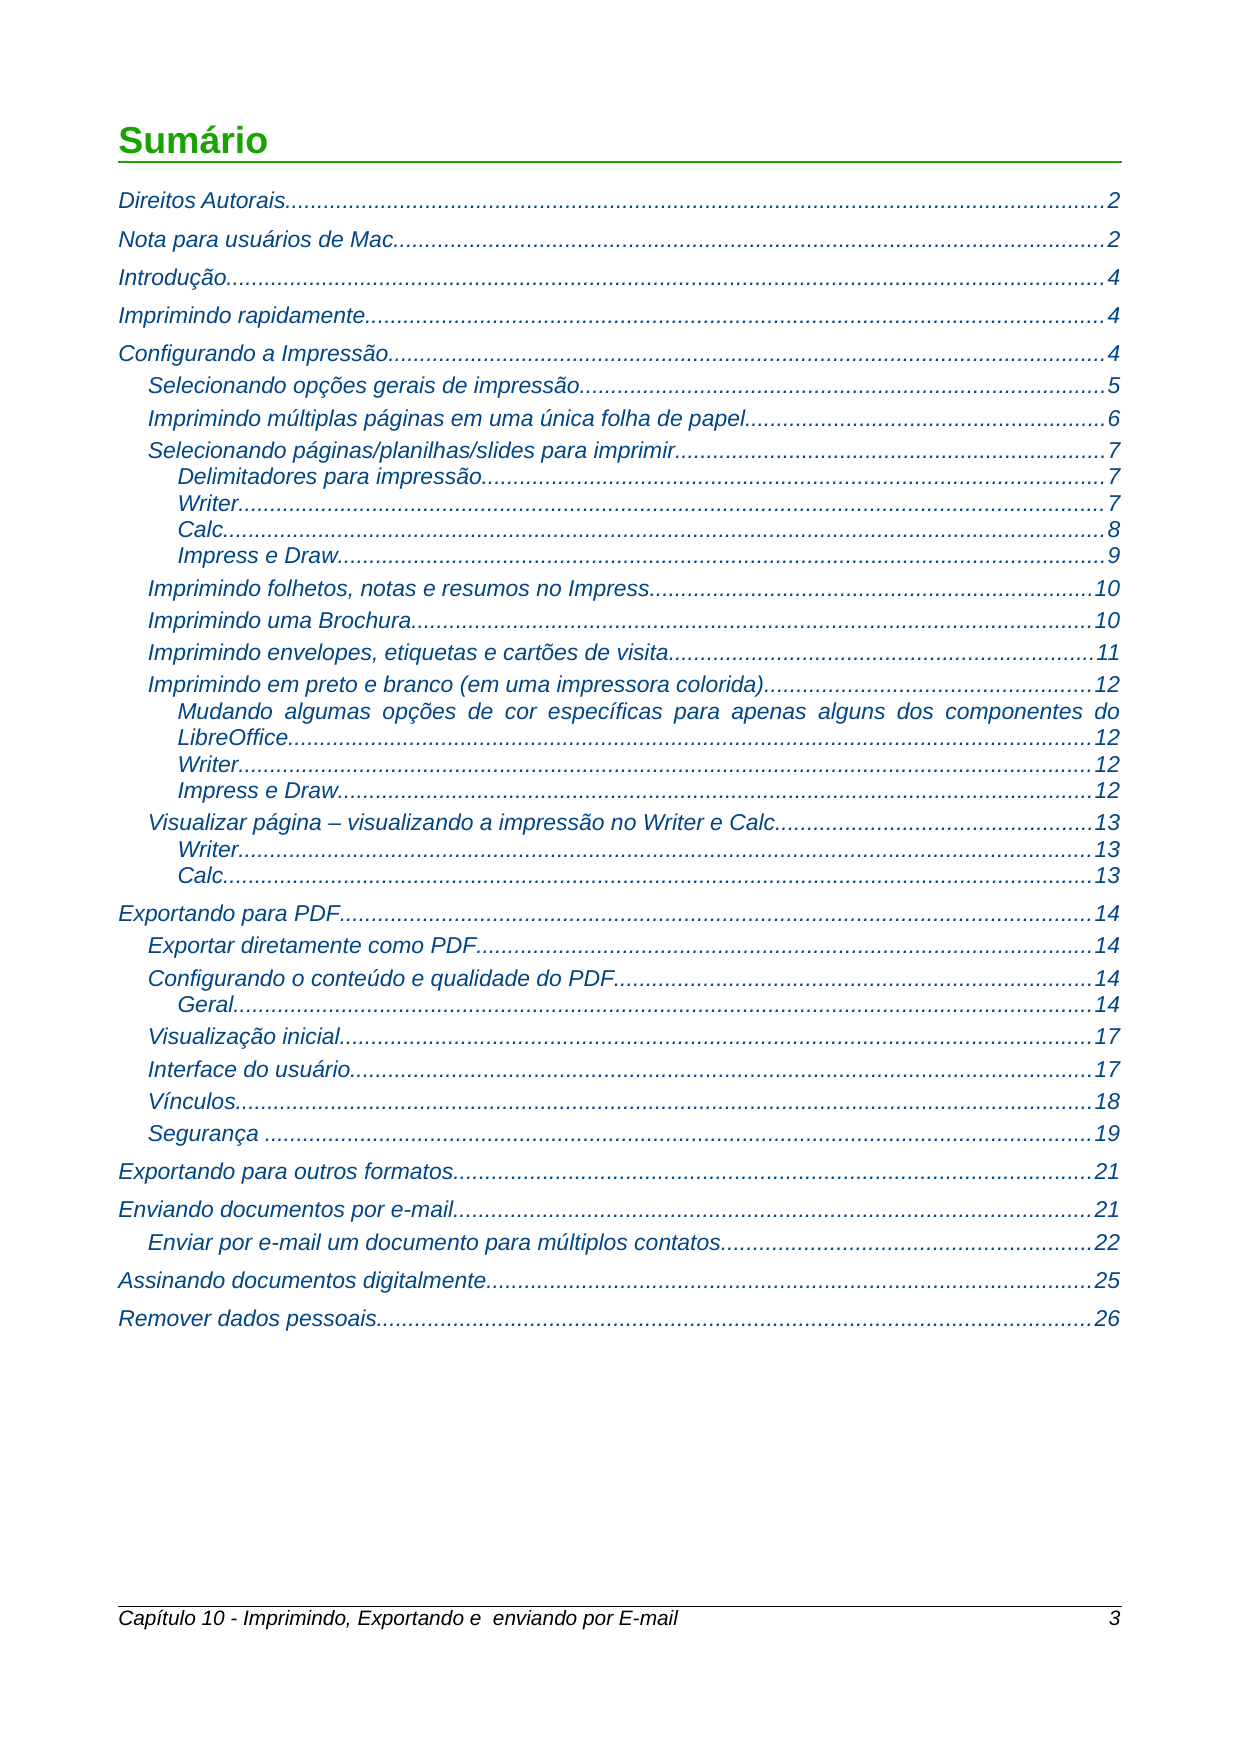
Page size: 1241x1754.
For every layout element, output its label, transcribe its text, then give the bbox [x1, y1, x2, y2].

text Imprimindo em preto e branco (em uma impressora colorida) 12 [148, 671, 1122, 698]
text Imprimindo uma Brochura 10 [148, 607, 1122, 633]
text Assinando documentos digitalmente 25 [118, 1267, 1122, 1293]
text Enviando documentos por e-mail 21 [118, 1196, 1122, 1223]
text Selecionando páginas/planilhas/slides para imprimir 7 [148, 437, 1122, 463]
text Enviar por e-mail um documento para múltiplos contatos 22 [148, 1229, 1122, 1255]
text Imprimindo múltiplas páginas em uma única folha de papel 6 [148, 404, 1122, 431]
text Visualização inicial 17 [148, 1023, 1122, 1049]
text Exportando para outros formatos 21 [118, 1158, 1122, 1184]
text Imprimindo envelopes, etiquetas e cartões de visita 11 [148, 639, 1122, 666]
text Exportar diretamente como PDF 14 [148, 932, 1122, 959]
text Writer 13 [177, 836, 1122, 862]
text Geral 14 [177, 991, 1122, 1017]
text Exportando para PDF 14 [118, 900, 1122, 926]
text Vínculos 18 [148, 1088, 1122, 1114]
text Nota para usuários de Mac 2 [118, 226, 1122, 252]
text Configurando a Impressão 4 [118, 340, 1122, 366]
text Imprimindo folhetos, notas e resumos no Impress 10 [148, 574, 1122, 601]
text Introdução 4 [118, 264, 1122, 290]
text Segurança 19 [148, 1120, 1122, 1146]
text Mudando algumas opções de cor específicas para apenas alguns dos componentes do LibreOffice 12 [177, 698, 1122, 751]
text Calc 13 [177, 862, 1122, 888]
text Impress e Draw 9 [177, 542, 1122, 569]
text Interface do usuário 17 [148, 1056, 1122, 1082]
text Imprimindo rapidamente 4 [118, 302, 1122, 328]
text Selecionando opções gerais de impressão 5 [148, 372, 1122, 399]
text Remover dados pessoais 26 [118, 1305, 1122, 1331]
text Calc 8 [177, 516, 1122, 542]
text Visualizar página – visualizando a impressão no Writer e Calc 13 [148, 809, 1122, 836]
text Writer 12 [177, 751, 1122, 777]
text Direitos Autorais 2 [118, 187, 1122, 214]
text Configurando o conteúdo e qualidade do PDF 14 [148, 964, 1122, 991]
text Writer 7 [177, 489, 1122, 516]
text Impress e Draw 12 [177, 777, 1122, 803]
text Delimitadores para impressão 7 [177, 463, 1122, 489]
text Sumário [118, 118, 1122, 161]
